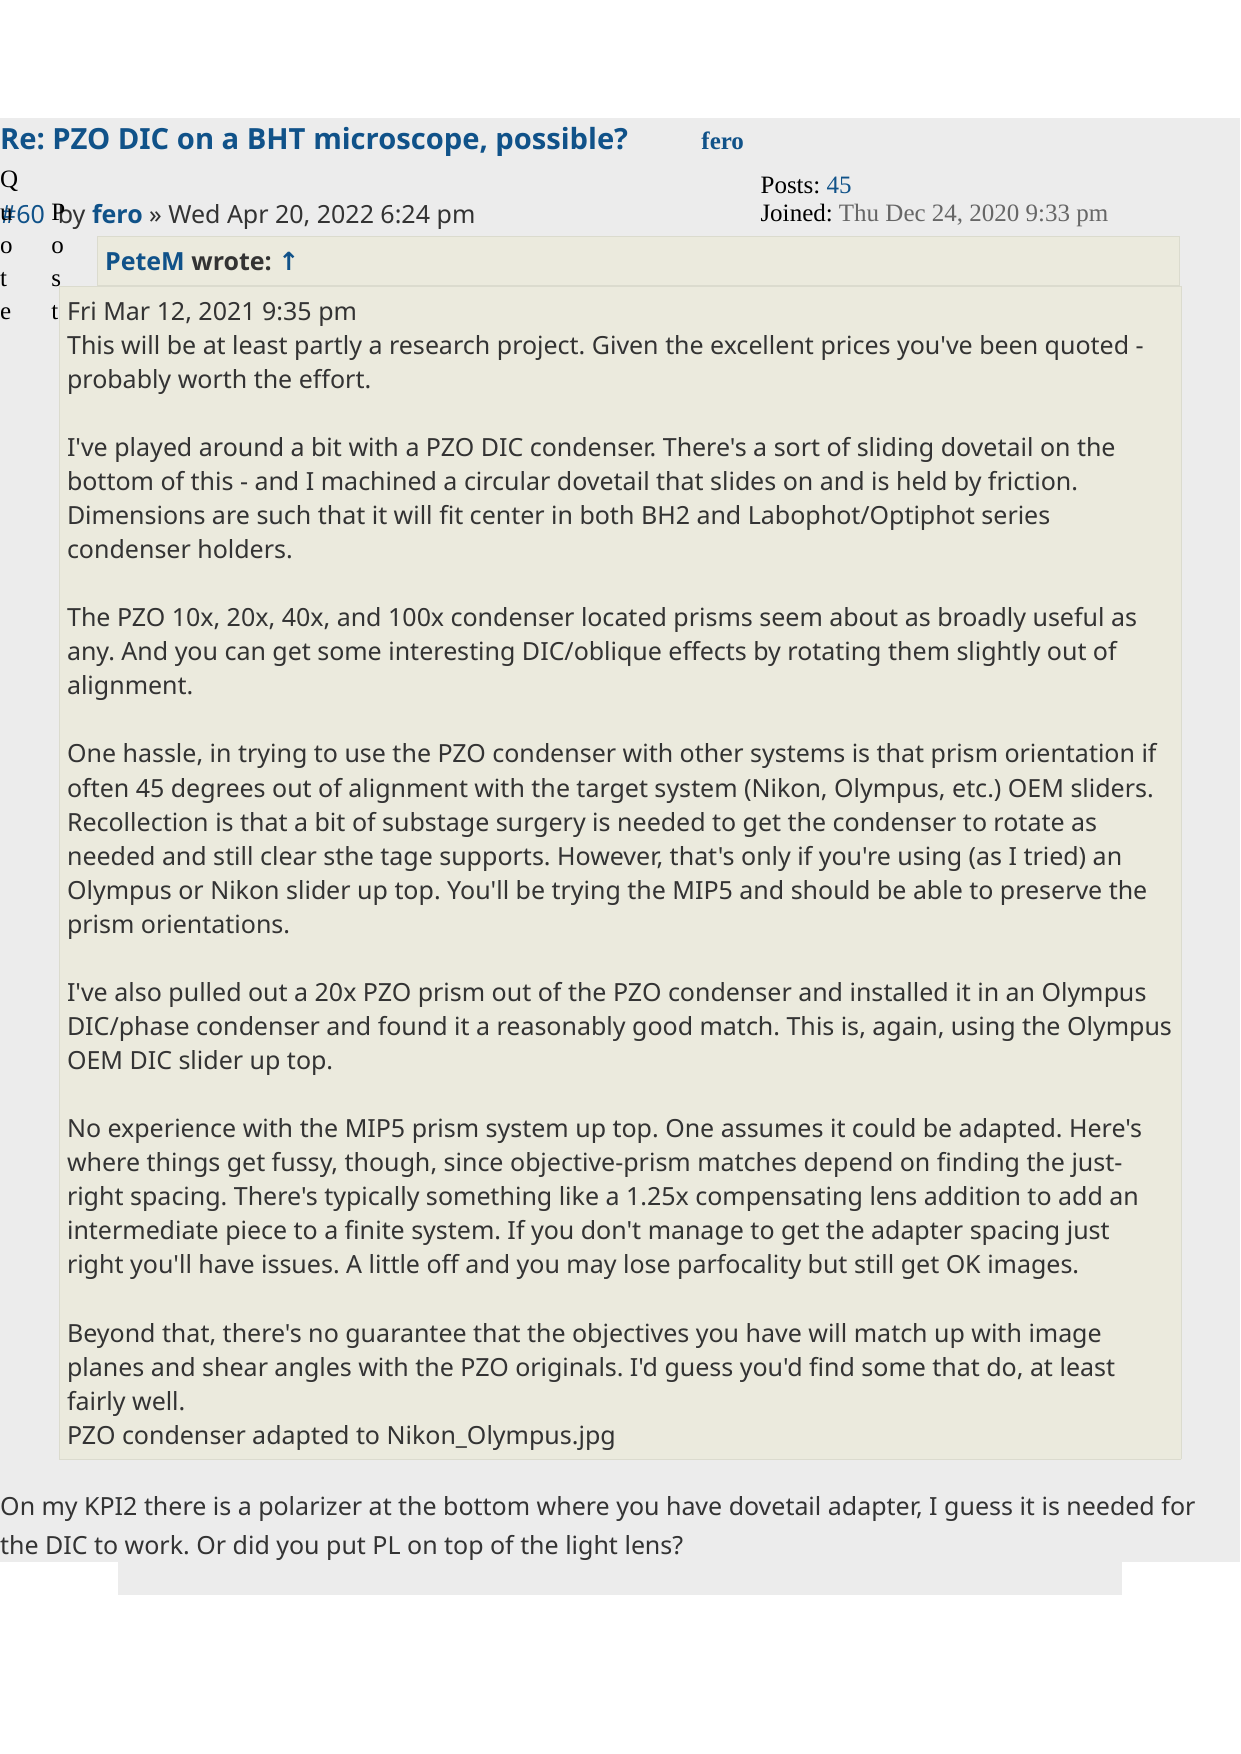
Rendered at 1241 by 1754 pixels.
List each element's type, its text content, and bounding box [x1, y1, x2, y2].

text #60 by fero » Wed Apr 20, 2022 6:24 pm [54, 197, 1240, 231]
subtitle Re: PZO DIC on a BHT microscope, possible? [0, 118, 965, 158]
text PeteM wrote: ↑ [98, 237, 1179, 285]
text On my KPI2 there is a polarizer at the bottom where you have dovetail adapter, I guess it is needed for the DIC to work. Or did you put PL on top of the light lens? [0, 1489, 1240, 1562]
list Posts: 45 [760, 170, 1122, 198]
text #60 by fero » Wed Apr 20, 2022 6:24 pm [2, 197, 51, 231]
subtitle fero [701, 126, 1122, 154]
text This will be at least partly a research project. Given the excellent prices you've been quoted - probably worth the effort. I've played around a bit with a PZO DIC condenser. There's a sort of sliding dovetail on the bottom of this - and I machined a circular dovetail that slides on and is held by friction. Dimensions are such that it will fit center in both BH2 and Labophot/Optiphot series condenser holders. The PZO 10x, 20x, 40x, and 100x condenser located prisms seem about as broadly useful as any. And you can get some interesting DIC/oblique effects by rotating them slightly out of alignment. One hassle, in trying to use the PZO condenser with other systems is that prism orientation if often 45 degrees out of alignment with the target system (Nikon, Olympus, etc.) OEM sliders. Recollection is that a bit of substage surgery is needed to get the condenser to rotate as needed and still clear sthe tage supports. However, that's only if you're using (as I tried) an Olympus or Nikon slider up top. You'll be trying the MIP5 and should be able to preserve the prism orientations. I've also pulled out a 20x PZO prism out of the PZO condenser and installed it in an Olympus DIC/phase condenser and found it a reasonably good match. This is, again, using the Olympus OEM DIC slider up top. No experience with the MIP5 prism system up top. One assumes it could be adapted. Here's where things get fussy, though, since objective-prism matches depend on finding the just-right spacing. There's typically something like a 1.25x compensating lens addition to add an intermediate piece to a finite system. If you don't manage to get the adapter spacing just right you'll have issues. A little off and you may lose parfocality but still get OK images. Beyond that, there's no guarantee that the objectives you have will match up with image planes and shear angles with the PZO originals. I'd guess you'd find some that do, at least fairly well. PZO condenser adapted to Nikon_Olympus.jpg [60, 320, 1181, 1459]
list Joined: Thu Dec 24, 2020 9:33 pm [760, 198, 1122, 227]
text Fri Mar 12, 2021 9:35 pm [60, 287, 1181, 320]
